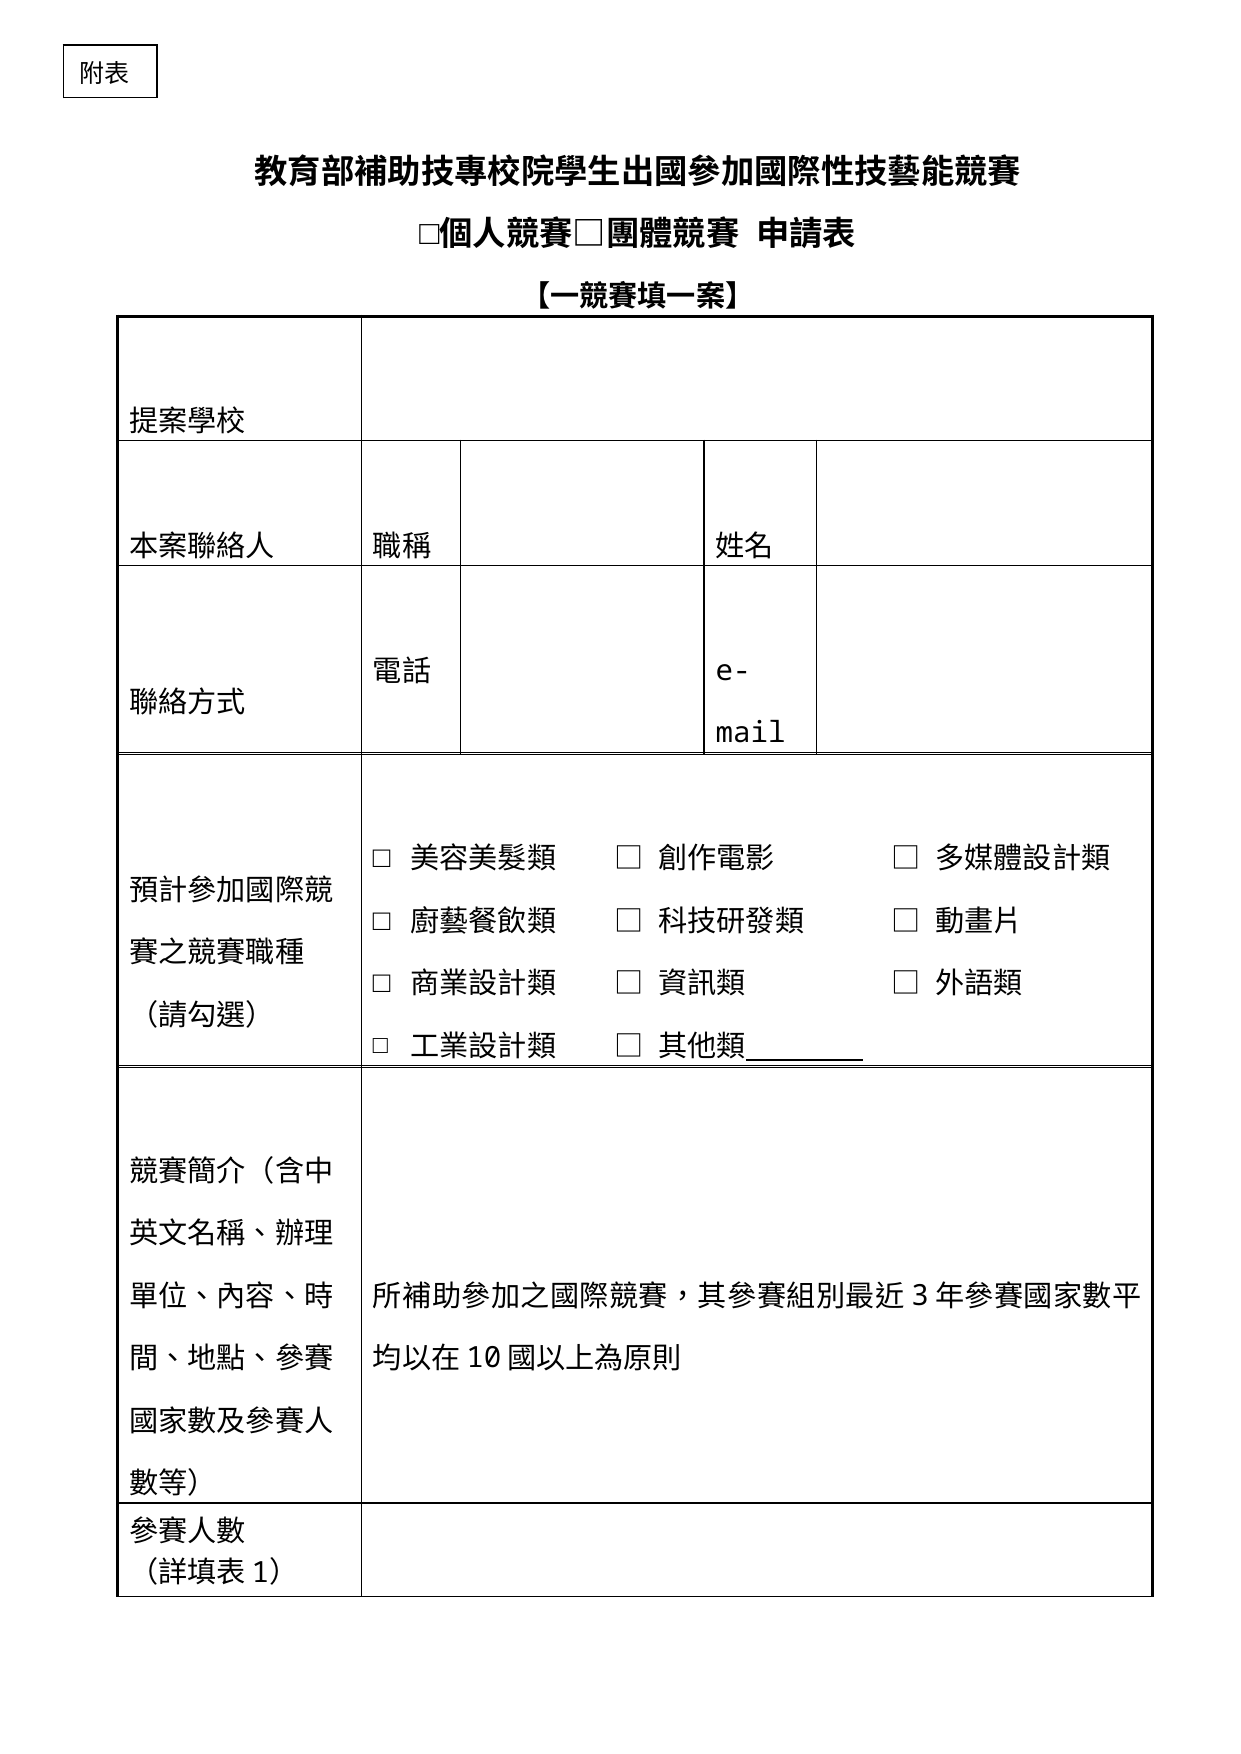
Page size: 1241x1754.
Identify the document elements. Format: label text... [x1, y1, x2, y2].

table_cell 電話 [362, 566, 460, 752]
table_cell 預計參加國際競賽之競賽職種（請勾選） [119, 755, 361, 1064]
table_cell 所補助參加之國際競賽，其參賽組別最近3年參賽國家數平均以在10國以上為原則 [362, 1068, 1151, 1502]
table_cell [817, 566, 1151, 752]
table_cell 美容美髮類 □ 創作電影 □ 多媒體設計類 廚藝餐飲類 □ 科技研發類 □ 動畫片 商業設計類 □ 資訊類 □ 外語類 工業設計類 □ 其他類 [362, 755, 1151, 1064]
table_cell 參賽人數 （詳填表1） [119, 1504, 361, 1596]
table_header [362, 318, 1151, 439]
text [64, 46, 156, 97]
table_cell 本案聯絡人 [119, 441, 361, 564]
table_cell 姓名 [705, 441, 816, 564]
text 附表 [79, 53, 141, 89]
text 教育部補助技專校院學生出國參加國際性技藝能競賽 [69, 127, 1206, 189]
table_cell 聯絡方式 [119, 566, 361, 752]
table_cell e-mail [705, 566, 816, 752]
text □個人競賽□團體競賽 申請表 [69, 189, 1206, 252]
table_cell [461, 566, 703, 752]
table_cell 競賽簡介（含中英文名稱、辦理單位、內容、時間、地點、參賽國家數及參賽人數等） [119, 1068, 361, 1502]
text 【一競賽填一案】 [69, 252, 1206, 314]
table_cell [817, 441, 1151, 564]
table_cell 職稱 [362, 441, 460, 564]
table_cell [461, 441, 703, 564]
table_header 提案學校 [119, 318, 361, 439]
table_cell [362, 1504, 1151, 1596]
